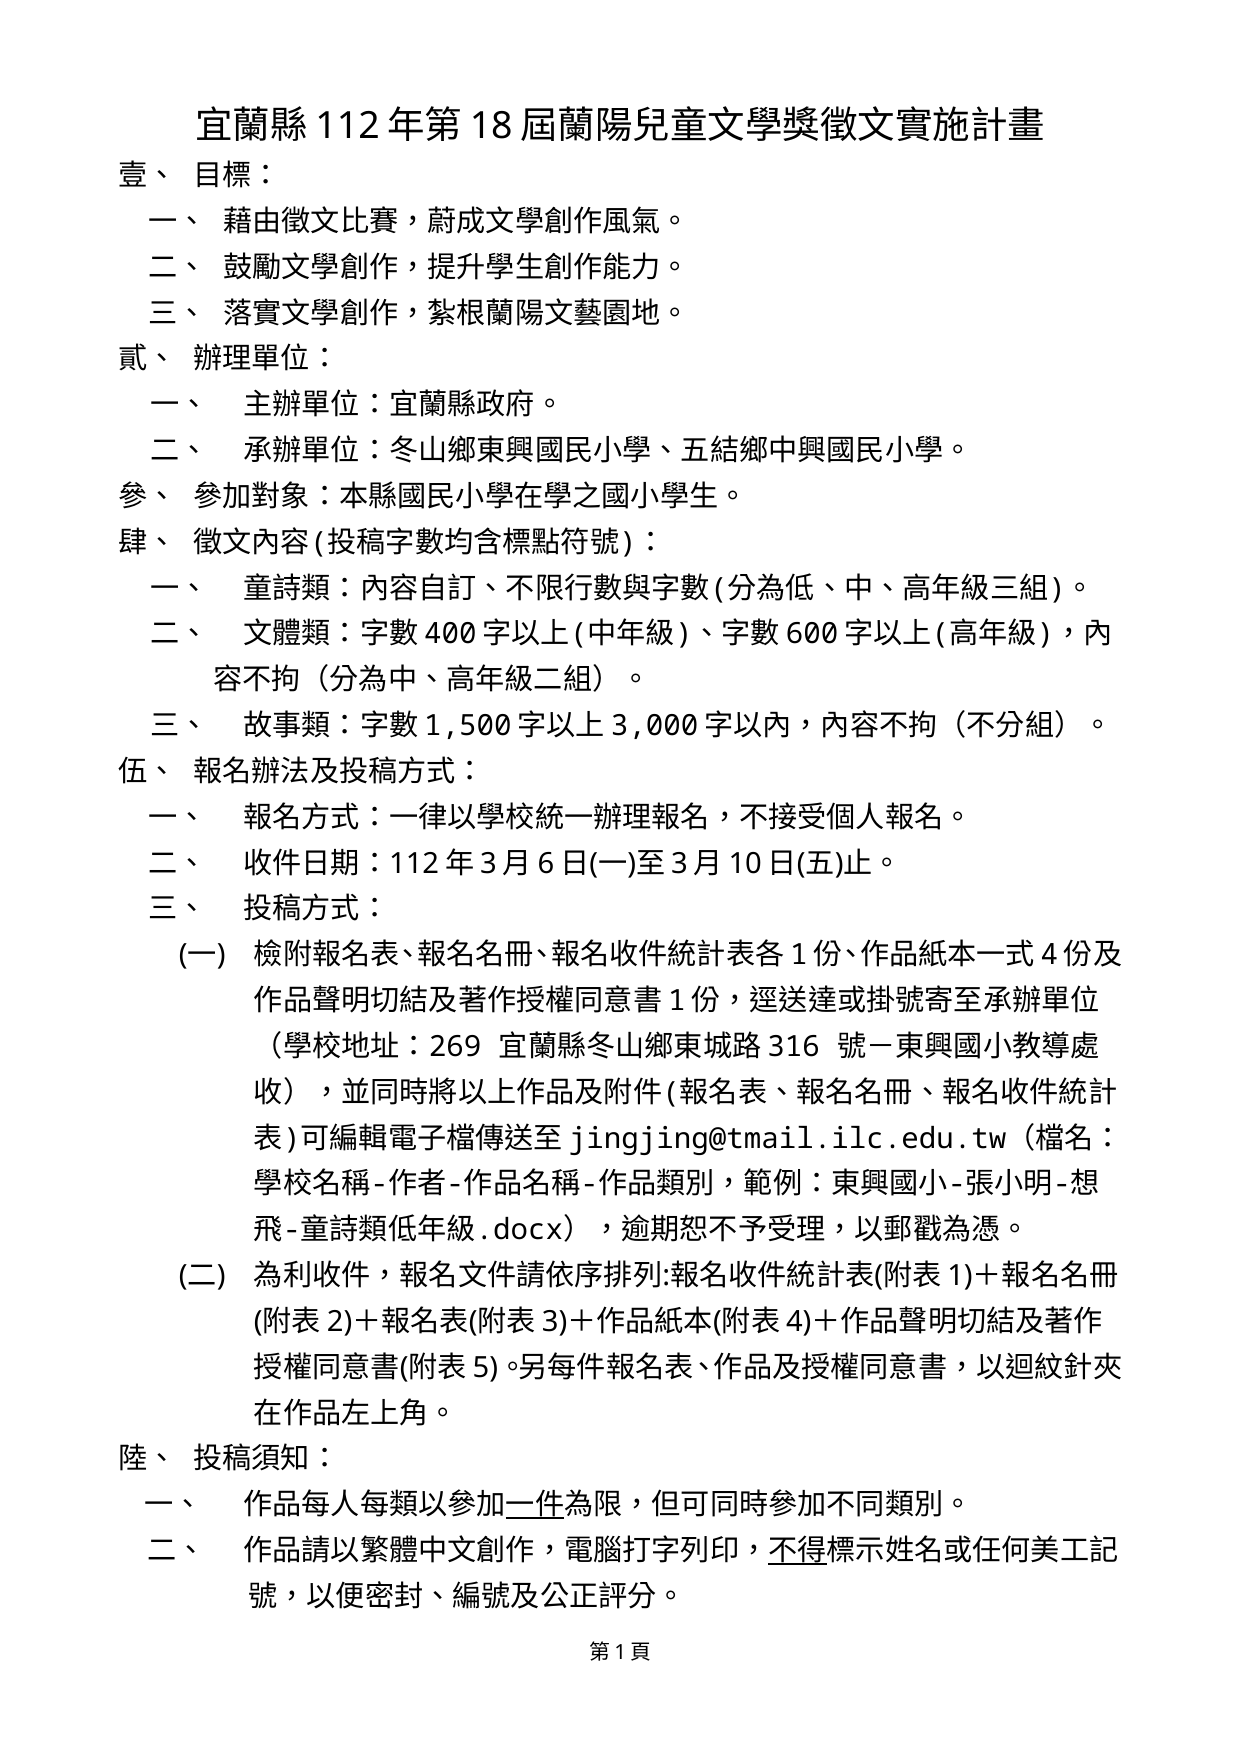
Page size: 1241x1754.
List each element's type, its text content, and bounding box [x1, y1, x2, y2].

text 宜蘭縣112年第18屆蘭陽兒童文學獎徵文實施計畫 [118, 94, 1122, 149]
list 檢附報名表、報名名冊、報名收件統計表各1份、作品紙本一式4份及作品聲明切結及著作授權同意書1份，逕送達或掛號寄至承辦單位（學校地址：269 宜蘭縣冬山鄉東城路316 號－東興國小教導處收），並同時將以上作品及附件(報名表、報名名冊、報名收件統計表)可編輯電子檔傳送至jingjing@tmail.ilc.edu.tw（檔名：學校名稱-作者-作品名稱-作品類別，範例：東興國小-張小明-想飛-童詩類低年級.docx），逾期恕不予受理，以郵戳為憑。 [179, 928, 1122, 1249]
list 辦理單位： [118, 332, 1122, 378]
list 主辦單位：宜蘭縣政府。 [150, 378, 1122, 424]
list 承辦單位：冬山鄉東興國民小學、五結鄉中興國民小學。 [150, 424, 1122, 470]
list 報名辦法及投稿方式： [118, 745, 1122, 791]
list 文體類：字數400字以上(中年級)、字數600字以上(高年級)，內容不拘（分為中、高年級二組）。 [150, 607, 1122, 699]
list 藉由徵文比賽，蔚成文學創作風氣。 [148, 195, 1122, 241]
list 投稿方式： [149, 882, 1122, 928]
list 徵文內容(投稿字數均含標點符號)： [118, 516, 1122, 561]
list 為利收件，報名文件請依序排列:報名收件統計表(附表1)＋報名名冊(附表2)＋報名表(附表3)＋作品紙本(附表4)＋作品聲明切結及著作授權同意書(附表5)。另每件報名表、作品及授權同意書，以迴紋針夾在作品左上角。 [179, 1249, 1122, 1432]
list 落實文學創作，紮根蘭陽文藝園地。 [148, 286, 1122, 332]
list 目標： [118, 149, 1122, 195]
list 童詩類：內容自訂、不限行數與字數(分為低、中、高年級三組)。 [150, 561, 1122, 607]
list 參加對象：本縣國民小學在學之國小學生。 [118, 470, 1122, 516]
list 鼓勵文學創作，提升學生創作能力。 [148, 241, 1122, 286]
list 報名方式：一律以學校統一辦理報名，不接受個人報名。 [149, 791, 1122, 836]
list 收件日期：112年3月6日(一)至3月10日(五)止。 [149, 836, 1122, 882]
list 投稿須知： [118, 1432, 1122, 1478]
list 故事類：字數1,500字以上3,000字以內，內容不拘（不分組）。 [150, 699, 1122, 745]
list 作品每人每類以參加一件為限，但可同時參加不同類別。 [144, 1478, 1122, 1524]
list 作品請以繁體中文創作，電腦打字列印，不得標示姓名或任何美工記號，以便密封、編號及公正評分。 [148, 1524, 1122, 1616]
